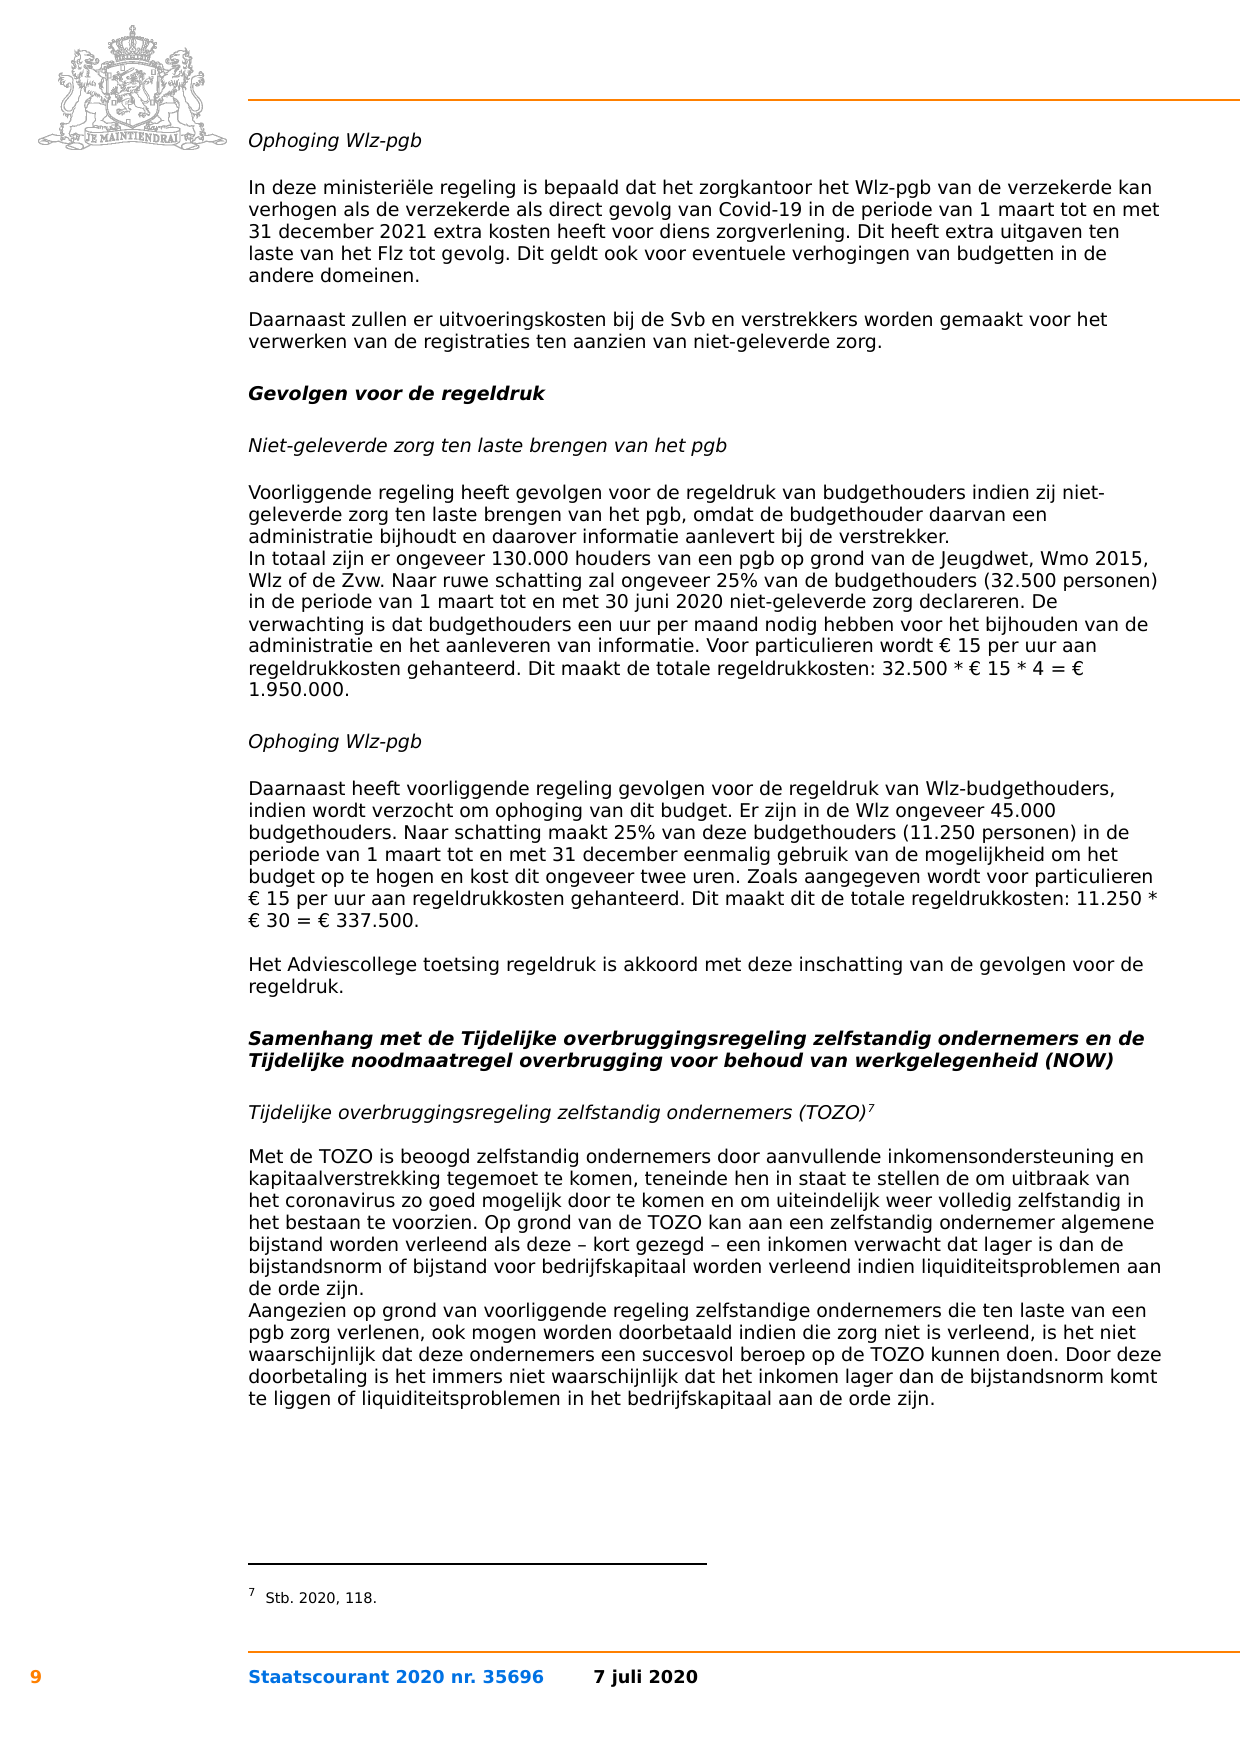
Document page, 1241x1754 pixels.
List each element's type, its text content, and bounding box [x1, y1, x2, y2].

text Het Adviescollege toetsing regeldruk is akkoord met deze inschatting van de gevolgen voor de regeldruk. [248, 954, 1163, 998]
subtitle Niet-geleverde zorg ten laste brengen van het pgb [248, 434, 1163, 457]
text Daarnaast zullen er uitvoeringskosten bij de Svb en verstrekkers worden gemaakt voor het verwerken van de registraties ten aanzien van niet-geleverde zorg. [248, 309, 1163, 353]
text Aangezien op grond van voorliggende regeling zelfstandige ondernemers die ten laste van een pgb zorg verlenen, ook mogen worden doorbetaald indien die zorg niet is verleend, is het niet waarschijnlijk dat deze ondernemers een succesvol beroep op de TOZO kunnen doen. Door deze doorbetaling is het immers niet waarschijnlijk dat het inkomen lager dan de bijstandsnorm komt te liggen of liquiditeitsproblemen in het bedrijfskapitaal aan de orde zijn. [248, 1300, 1163, 1409]
subtitle Ophoging Wlz-pgb [248, 130, 1163, 152]
subtitle Gevolgen voor de regeldruk [248, 383, 1163, 404]
picture [38, 25, 227, 150]
text In deze ministeriële regeling is bepaald dat het zorgkantoor het Wlz-pgb van de verzekerde kan verhogen als de verzekerde als direct gevolg van Covid-19 in de periode van 1 maart tot en met 31 december 2021 extra kosten heeft voor diens zorgverlening. Dit heeft extra uitgaven ten laste van het Flz tot gevolg. Dit geldt ook voor eventuele verhogingen van budgetten in de andere domeinen. [248, 177, 1163, 287]
text Daarnaast heeft voorliggende regeling gevolgen voor de regeldruk van Wlz-budgethouders, indien wordt verzocht om ophoging van dit budget. Er zijn in de Wlz ongeveer 45.000 budgethouders. Naar schatting maakt 25% van deze budgethouders (11.250 personen) in de periode van 1 maart tot en met 31 december eenmalig gebruik van de mogelijkheid om het budget op te hogen en kost dit ongeveer twee uren. Zoals aangegeven wordt voor particulieren € 15 per uur aan regeldrukkosten gehanteerd. Dit maakt dit de totale regeldrukkosten: 11.250 * € 30 = € 337.500. [248, 778, 1163, 932]
subtitle Tijdelijke overbruggingsregeling zelfstandig ondernemers (TOZO) [248, 1102, 1163, 1124]
text Voorliggende regeling heeft gevolgen voor de regeldruk van budgethouders indien zij niet-geleverde zorg ten laste brengen van het pgb, omdat de budgethouder daarvan een administratie bijhoudt en daarover informatie aanlevert bij de verstrekker. [248, 482, 1163, 547]
subtitle Samenhang met de Tijdelijke overbruggingsregeling zelfstandig ondernemers en de Tijdelijke noodmaatregel overbrugging voor behoud van werkgelegenheid (NOW) [248, 1028, 1163, 1072]
subtitle Ophoging Wlz-pgb [248, 731, 1163, 753]
text Met de TOZO is beoogd zelfstandig ondernemers door aanvullende inkomensondersteuning en kapitaalverstrekking tegemoet te komen, teneinde hen in staat te stellen de om uitbraak van het coronavirus zo goed mogelijk door te komen en om uiteindelijk weer volledig zelfstandig in het bestaan te voorzien. Op grond van de TOZO kan aan een zelfstandig ondernemer algemene bijstand worden verleend als deze – kort gezegd – een inkomen verwacht dat lager is dan de bijstandsnorm of bijstand voor bedrijfskapitaal worden verleend indien liquiditeitsproblemen aan de orde zijn. [248, 1146, 1163, 1300]
text Stb. 2020, 118. [248, 1586, 1163, 1608]
text In totaal zijn er ongeveer 130.000 houders van een pgb op grond van de Jeugdwet, Wmo 2015, Wlz of de Zvw. Naar ruwe schatting zal ongeveer 25% van de budgethouders (32.500 personen) in de periode van 1 maart tot en met 30 juni 2020 niet-geleverde zorg declareren. De verwachting is dat budgethouders een uur per maand nodig hebben voor het bijhouden van de administratie en het aanleveren van informatie. Voor particulieren wordt € 15 per uur aan regeldrukkosten gehanteerd. Dit maakt de totale regeldrukkosten: 32.500 * € 15 * 4 = € 1.950.000. [248, 547, 1163, 701]
